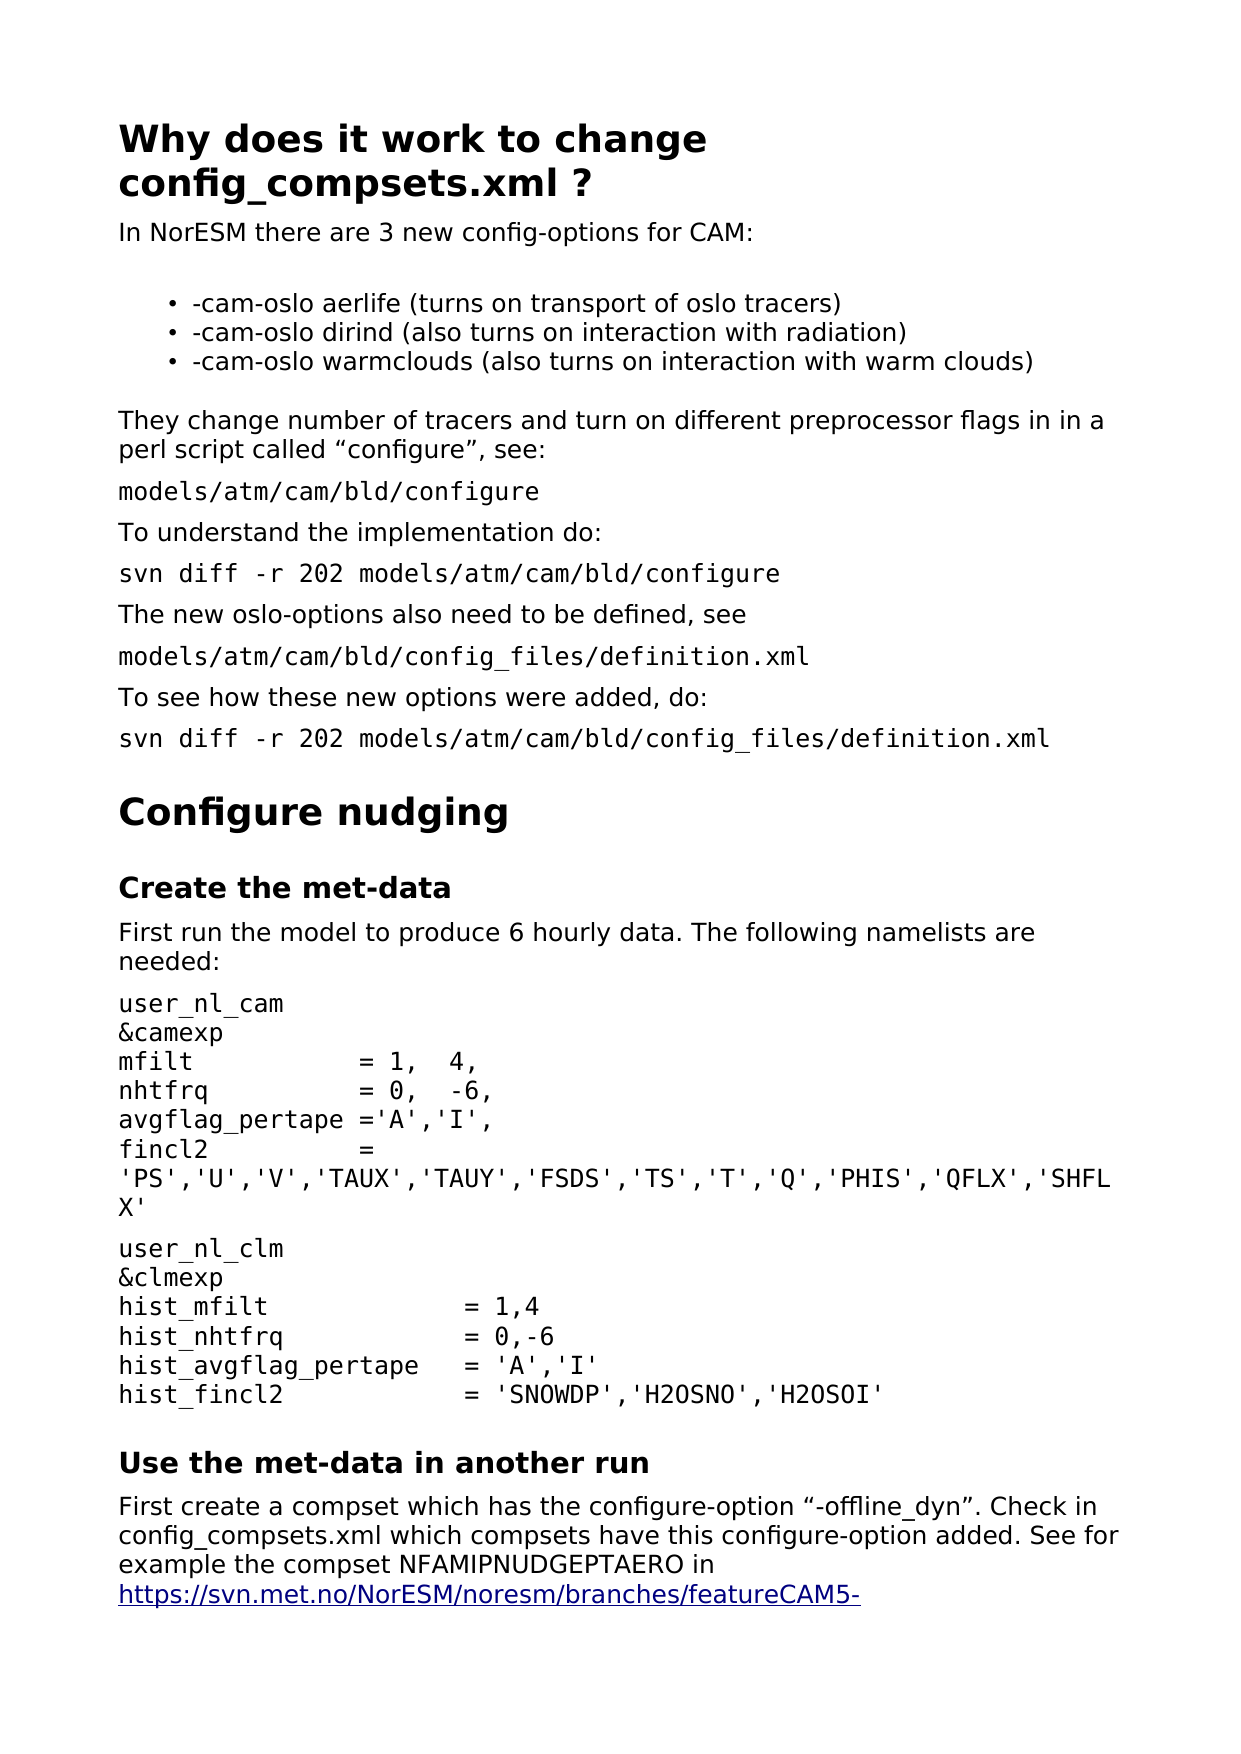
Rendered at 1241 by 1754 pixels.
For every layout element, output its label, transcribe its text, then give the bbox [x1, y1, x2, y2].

text models/atm/cam/bld/configure [118, 477, 1122, 506]
text svn diff -r 202 models/atm/cam/bld/configure [118, 559, 1122, 589]
text user_nl_cam &camexp mfilt = 1, 4, nhtfrq = 0, -6, avgflag_pertape ='A','I', fincl2 = 'PS','U','V','TAUX','TAUY','FSDS','TS','T','Q','PHIS','QFLX','SHFLX' [118, 989, 1122, 1222]
list -cam-oslo aerlife (turns on transport of oslo tracers) [177, 289, 1122, 318]
text First run the model to produce 6 hourly data. The following namelists are needed: [118, 918, 1122, 977]
subtitle Configure nudging [118, 791, 1122, 834]
text The new oslo-options also need to be defined, see [118, 600, 1122, 629]
text user_nl_clm &clmexp hist_mfilt = 1,4 hist_nhtfrq = 0,-6 hist_avgflag_pertape = 'A','I' hist_fincl2 = 'SNOWDP','H2OSNO','H2OSOI' [118, 1234, 1122, 1409]
list -cam-oslo warmclouds (also turns on interaction with warm clouds) [177, 347, 1122, 377]
text models/atm/cam/bld/config_files/definition.xml [118, 642, 1122, 671]
text In NorESM there are 3 new config-options for CAM: [118, 218, 1122, 247]
subtitle Create the met-data [118, 872, 1122, 906]
text First create a compset which has the configure-option “-offline_dyn”. Check in config_compsets.xml which compsets have this configure-option added. See for example the compset NFAMIPNUDGEPTAERO in https://svn.met.no/NorESM/noresm/branches/featureCAM5- [118, 1492, 1122, 1609]
list -cam-oslo dirind (also turns on interaction with radiation) [177, 318, 1122, 347]
subtitle Use the met-data in another run [118, 1446, 1122, 1480]
text To understand the implementation do: [118, 518, 1122, 547]
text svn diff -r 202 models/atm/cam/bld/config_files/definition.xml [118, 725, 1122, 754]
text To see how these new options were added, do: [118, 683, 1122, 712]
text They change number of tracers and turn on different preprocessor flags in in a perl script called “configure”, see: [118, 406, 1122, 464]
subtitle Why does it work to change config_compsets.xml ? [118, 118, 1122, 205]
